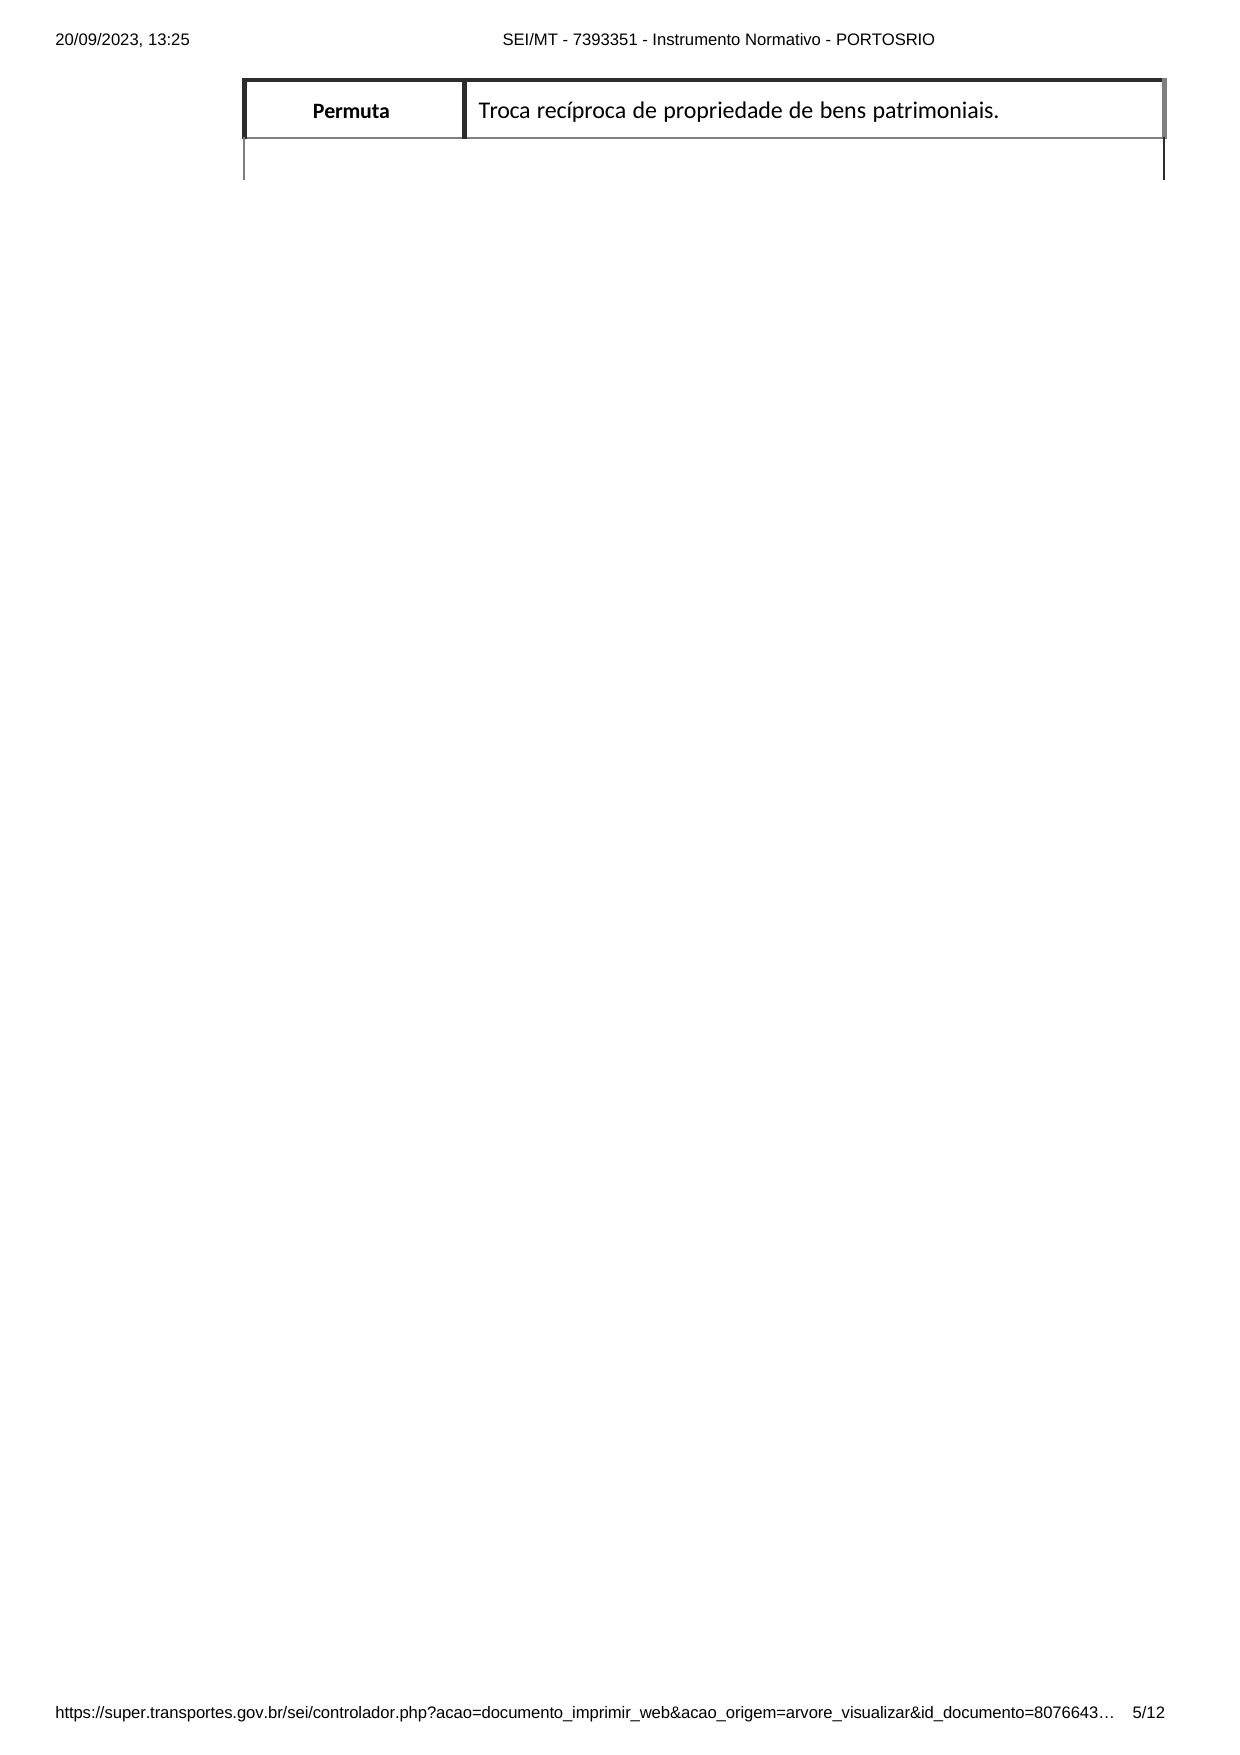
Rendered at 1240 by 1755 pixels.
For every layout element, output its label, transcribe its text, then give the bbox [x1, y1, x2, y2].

table_cell Troca recíproca de propriedade de bens patrimoniais. [467, 82, 1162, 137]
table_cell Permuta [247, 82, 462, 137]
table_cell [245, 139, 1163, 180]
